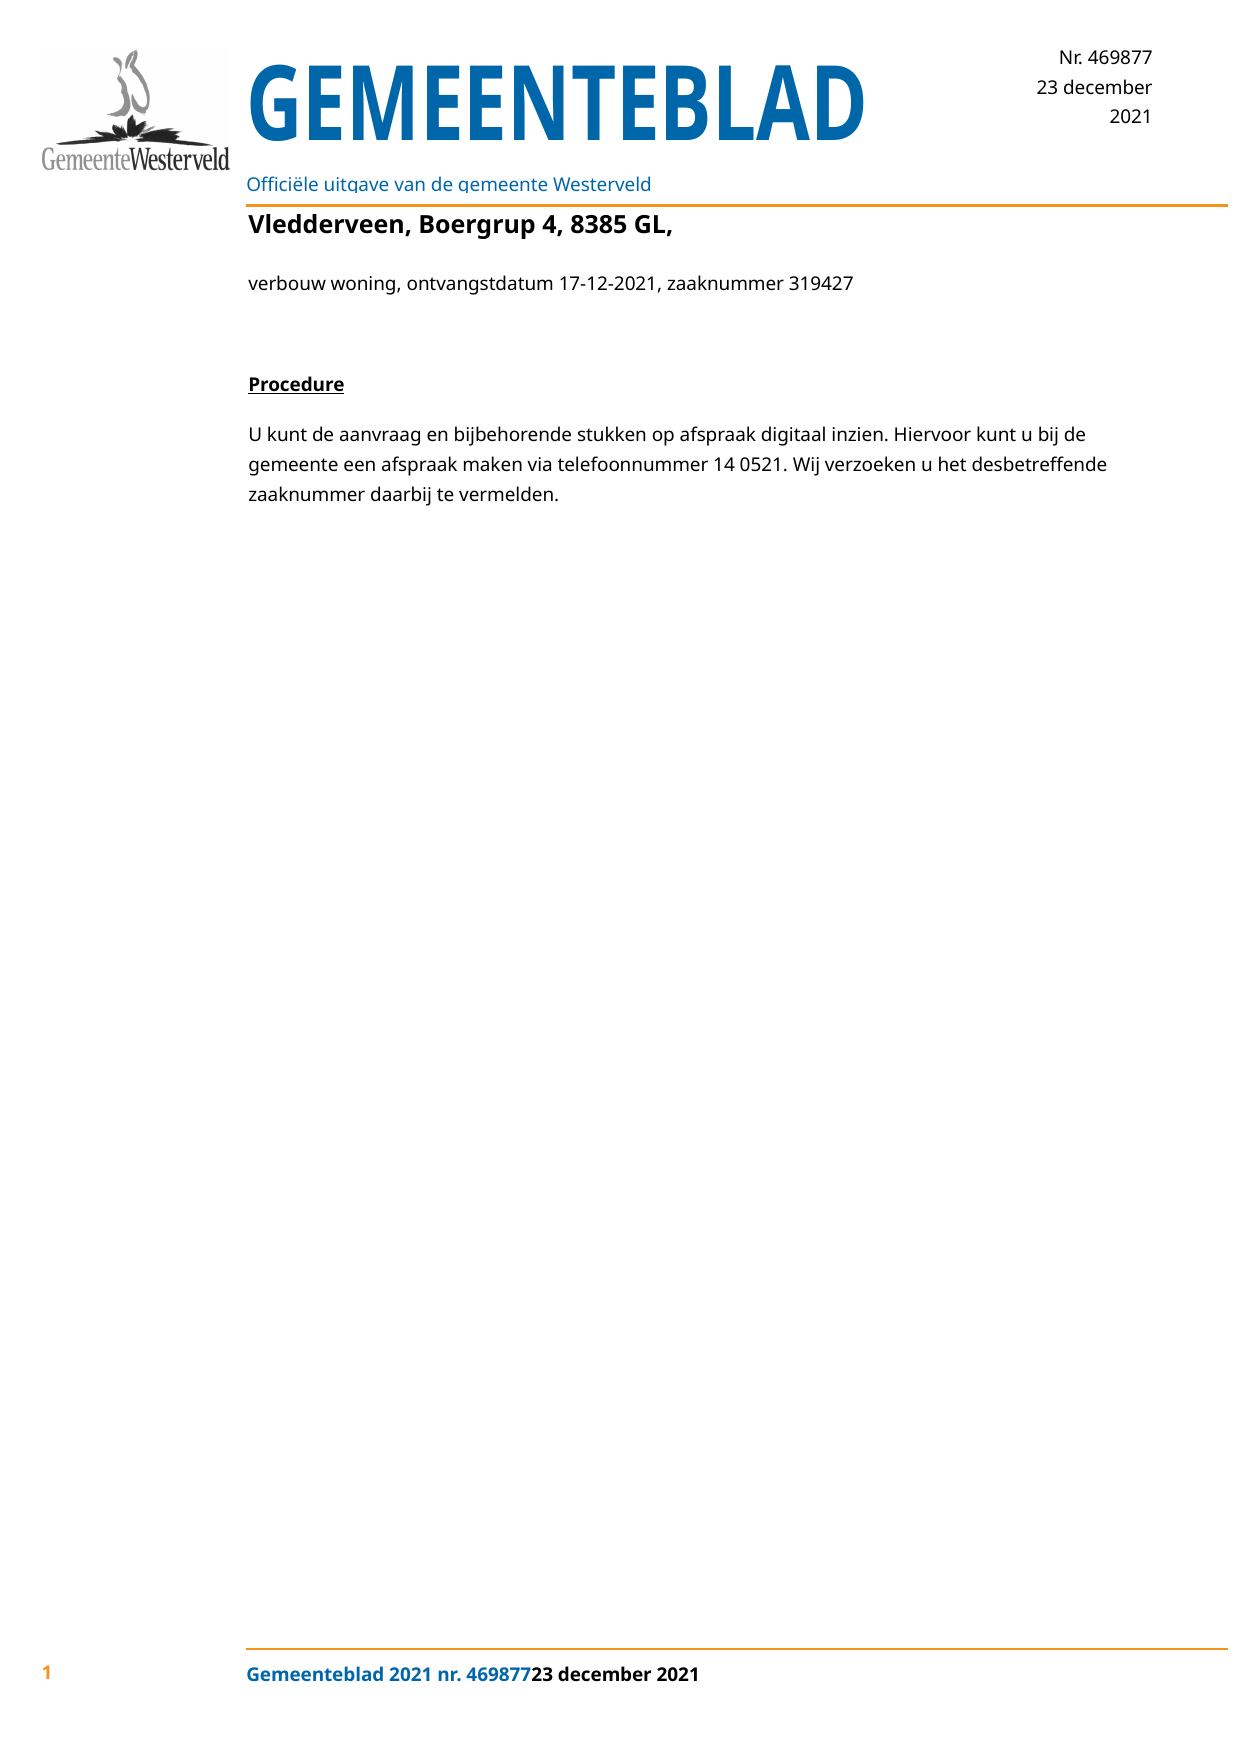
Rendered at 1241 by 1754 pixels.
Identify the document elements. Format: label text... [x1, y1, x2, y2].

text Vledderveen, Boergrup 4, 8385 GL, [248, 207, 1152, 241]
text verbouw woning, ontvangstdatum 17-12-2021, zaaknummer 319427 [248, 270, 1152, 296]
text U kunt de aanvraag en bijbehorende stukken op afspraak digitaal inzien. Hiervoor kunt u bij de gemeente een afspraak maken via telefoonnummer 14 0521. Wij verzoeken u het desbetreffende zaaknummer daarbij te vermelden. [248, 422, 1152, 506]
text Procedure [248, 371, 1152, 397]
picture [41, 47, 231, 172]
